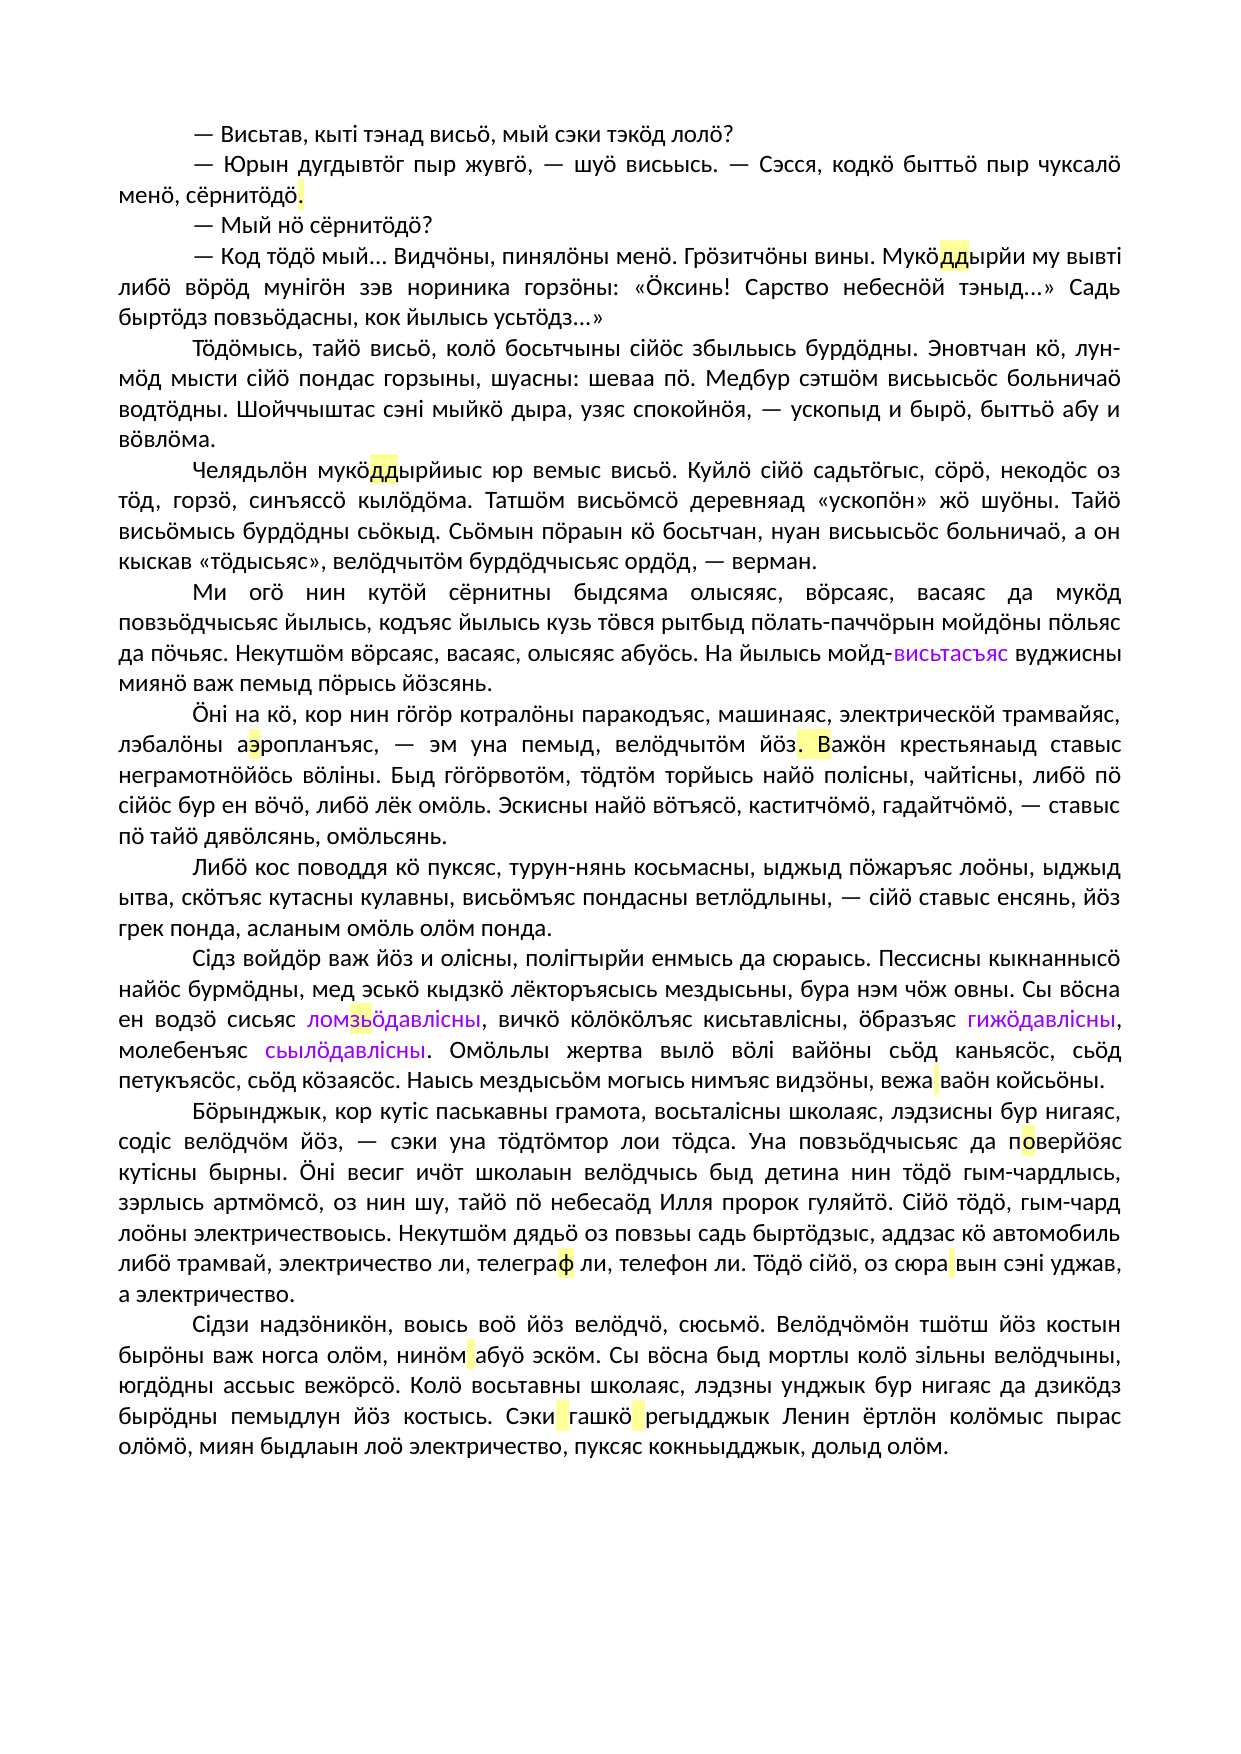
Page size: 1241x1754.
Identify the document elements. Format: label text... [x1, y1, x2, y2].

text Челядьлӧн мукӧддырйиыс юр вемыс висьӧ. Куйлӧ сійӧ садьтӧгыс, сӧрӧ, некодӧс оз тӧд, горзӧ, синъяссӧ кылӧдӧма. Татшӧм висьӧмсӧ деревняад «ускопӧн» жӧ шуӧны. Тайӧ висьӧмысь бурдӧдны сьӧкыд. Сьӧмын пӧраын кӧ босьтчан, нуан висьысьӧс больничаӧ, а он кыскав «тӧдысьяс», велӧдчытӧм бурдӧдчысьяс ордӧд, — верман. [118, 454, 1122, 576]
text Сідз войдӧр важ йӧз и олісны, полігтырйи енмысь да сюраысь. Пессисны кыкнаннысӧ найӧс бурмӧдны, мед эськӧ кыдзкӧ лёкторъясысь мездысьны, бура нэм чӧж овны. Сы вӧсна ен водзӧ сисьяс ломзьӧдавлісны, вичкӧ кӧлӧкӧлъяс кисьтавлісны, ӧбразъяс гижӧдавлісны, молебенъяс сьылӧдавлісны. Омӧльлы жертва вылӧ вӧлі вайӧны сьӧд каньясӧс, сьӧд петукъясӧс, сьӧд кӧзаясӧс. Наысь мездысьӧм могысь нимъяс видзӧны, вежа ваӧн койсьӧны. [118, 942, 1122, 1095]
text — Висьтав, кыті тэнад висьӧ, мый сэки тэкӧд лолӧ? [118, 118, 1122, 149]
text Сідзи надзӧникӧн, воысь воӧ йӧз велӧдчӧ, сюсьмӧ. Велӧдчӧмӧн тшӧтш йӧз костын бырӧны важ ногса олӧм, нинӧм абуӧ эскӧм. Сы вӧсна быд мортлы колӧ зільны велӧдчыны, югдӧдны ассьыс вежӧрсӧ. Колӧ восьтавны школаяс, лэдзны унджык бур нигаяс да дзикӧдз бырӧдны пемыдлун йӧз костысь. Сэки гашкӧ регыдджык Ленин ёртлӧн колӧмыс пырас олӧмӧ, миян быдлаын лоӧ электричество, пуксяс кокньыдджык, долыд олӧм. [118, 1308, 1122, 1461]
text Тӧдӧмысь, тайӧ висьӧ, колӧ босьтчыны сійӧс збыльысь бурдӧдны. Эновтчан кӧ, лун-мӧд мысти сійӧ пондас горзыны, шуасны: шеваа пӧ. Медбур сэтшӧм висьысьӧс больничаӧ водтӧдны. Шойччыштас сэні мыйкӧ дыра, узяс спокойнӧя, — ускопыд и бырӧ, быттьӧ абу и вӧвлӧма. [118, 332, 1122, 454]
text — Код тӧдӧ мый... Видчӧны, пинялӧны менӧ. Грӧзитчӧны вины. Мукӧддырйи му вывті либӧ вӧрӧд мунігӧн зэв нориника горзӧны: «Ӧксинь! Сарство небеснӧй тэныд...» Садь быртӧдз повзьӧдасны, кок йылысь усьтӧдз...» [118, 240, 1122, 332]
text Либӧ кос поводдя кӧ пуксяс, турун-нянь косьмасны, ыджыд пӧжаръяс лоӧны, ыджыд ытва, скӧтъяс кутасны кулавны, висьӧмъяс пондасны ветлӧдлыны, — сійӧ ставыс енсянь, йӧз грек понда, асланым омӧль олӧм понда. [118, 851, 1122, 942]
text — Юрын дугдывтӧг пыр жувгӧ, — шуӧ висьысь. — Сэсся, кодкӧ быттьӧ пыр чуксалӧ менӧ, сёрнитӧдӧ. [118, 149, 1122, 210]
text — Мый нӧ сёрнитӧдӧ? [118, 210, 1122, 240]
text Ӧні на кӧ, кор нин гӧгӧр котралӧны паракодъяс, машинаяс, электрическӧй трамвайяс, лэбалӧны аэропланъяс, — эм уна пемыд, велӧдчытӧм йӧз. Важӧн крестьянаыд ставыс неграмотнӧйӧсь вӧліны. Быд гӧгӧрвотӧм, тӧдтӧм торйысь найӧ полісны, чайтісны, либӧ пӧ сійӧс бур ен вӧчӧ, либӧ лёк омӧль. Эскисны найӧ вӧтъясӧ, каститчӧмӧ, гадайтчӧмӧ, — ставыс пӧ тайӧ дявӧлсянь, омӧльсянь. [118, 698, 1122, 851]
text Бӧрынджык, кор кутіс паськавны грамота, восьталісны школаяс, лэдзисны бур нигаяс, содіс велӧдчӧм йӧз, — сэки уна тӧдтӧмтор лои тӧдса. Уна повзьӧдчысьяс да поверйӧяс кутісны бырны. Ӧні весиг ичӧт школаын велӧдчысь быд детина нин тӧдӧ гым-чардлысь, зэрлысь артмӧмсӧ, оз нин шу, тайӧ пӧ небесаӧд Илля пророк гуляйтӧ. Сійӧ тӧдӧ, гым-чард лоӧны электричествоысь. Некутшӧм дядьӧ оз повзьы садь быртӧдзыс, аддзас кӧ автомобиль либӧ трамвай, электричество ли, телеграф ли, телефон ли. Тӧдӧ сійӧ, оз сюра вын сэні уджав, а электричество. [118, 1095, 1122, 1308]
text Ми огӧ нин кутӧй сёрнитны быдсяма олысяяс, вӧрсаяс, васаяс да мукӧд повзьӧдчысьяс йылысь, кодъяс йылысь кузь тӧвся рытбыд пӧлать-паччӧрын мойдӧны пӧльяс да пӧчьяс. Некутшӧм вӧрсаяс, васаяс, олысяяс абуӧсь. На йылысь мойд-висьтасъяс вуджисны миянӧ важ пемыд пӧрысь йӧзсянь. [118, 576, 1122, 698]
